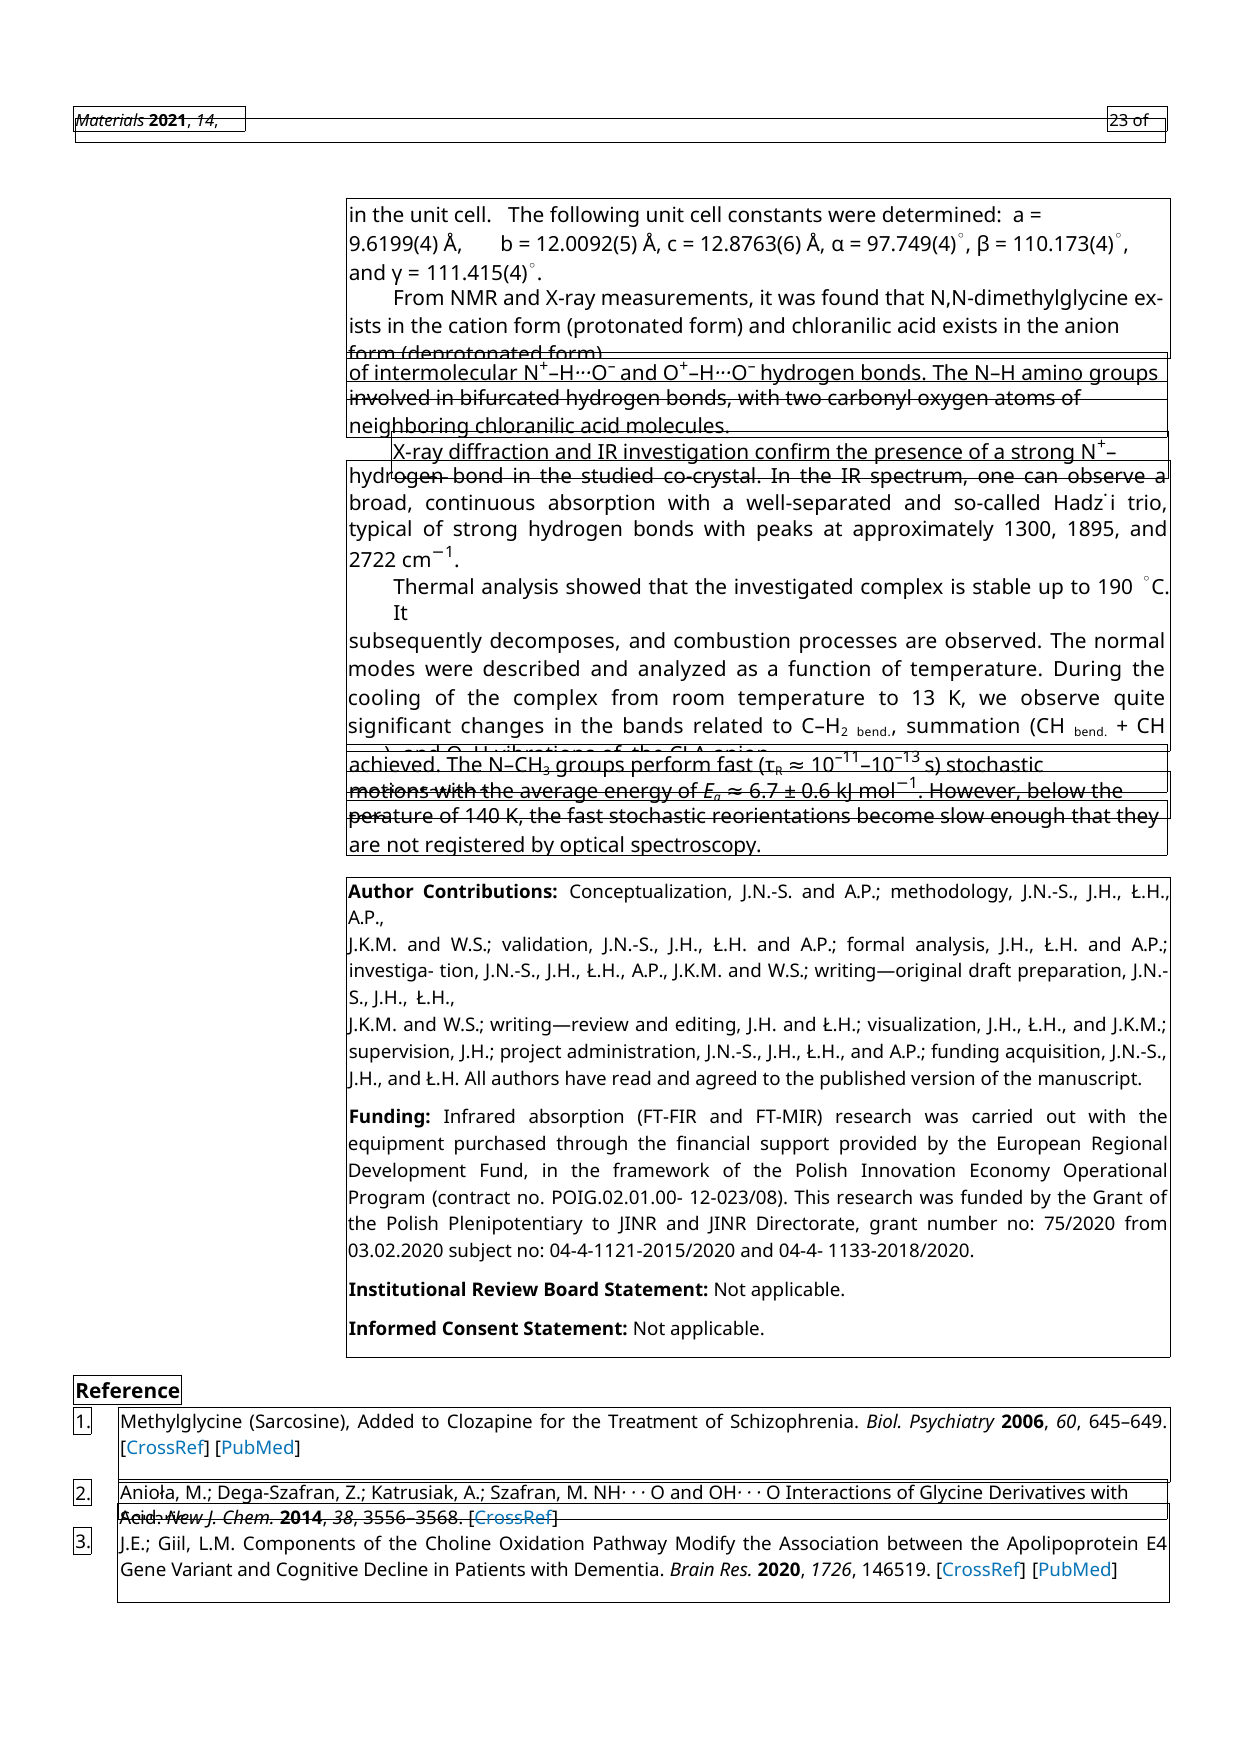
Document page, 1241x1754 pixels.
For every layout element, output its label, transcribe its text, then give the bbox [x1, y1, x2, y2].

text 23 of 25 [1109, 108, 1167, 131]
text 23 of 25 [1109, 119, 1165, 131]
text Thermal analysis showed that the investigated complex is stable up to 190 ◦C. It [393, 573, 1170, 626]
text Lane, H.-Y.; Huang, C.-L.; Wu, P.-L.; Liu, Y.-C.; Chang, Y.-C.; Lin, P.-Y.; Chen, P.-W.; Tsai, G. Glycine Transporter I Inhibitor, N- Methylglycine (Sarcosine), Added to Clozapine for the Treatment of Schizophrenia. Biol. Psychiatry 2006, 60, 645–649. [CrossRef] [PubMed] [120, 1408, 1168, 1479]
text Materials 2021, 14, 3292 [75, 108, 245, 118]
text Informed Consent Statement: Not applicable. [348, 1316, 1170, 1341]
text 3. [75, 1528, 91, 1553]
text References [75, 1377, 181, 1404]
text 1. [75, 1408, 91, 1434]
text Acid. New J. Chem. 2014, 38, 3556–3568. [CrossRef] [119, 1504, 1169, 1530]
text of intermolecular N+–H···O– and O+–H···O– hydrogen bonds. The N–H amino groups are [348, 354, 1167, 381]
text 2. [75, 1480, 91, 1505]
text subsequently decomposes, and combustion processes are observed. The normal modes were described and analyzed as a function of temperature. During the cooling of the complex from room temperature to 13 K, we observe quite significant changes in the bands related to C–H2 bend., summation (CH bend. + CH wagg.), and O–H vibrations of the CLA anion. [348, 626, 1165, 744]
text in the unit cell. The following unit cell constants were determined: a = 9.6199(4) Å, b = 12.0092(5) Å, c = 12.8763(6) Å, α = 97.749(4)◦, β = 110.173(4)◦, and γ = 111.415(4)◦. [348, 202, 1133, 287]
text Institutional Review Board Statement: Not applicable. [348, 1276, 1170, 1302]
text Anioła, M.; Dega-Szafran, Z.; Katrusiak, A.; Szafran, M. NH· · · O and OH· · · O Interactions of Glycine Derivatives with Squaric [120, 1480, 1167, 1503]
text Hildre, A.S.; Solvang, S.-E.H.; Aarsland, D.; Midtun, Ø.; McCann, A.; Ervik, A.O.; Nygård, O.; Ueland, P.M.; Nordrehaug, J.E.; Giil, L.M. Components of the Choline Oxidation Pathway Modify the Association between the Apolipoprotein E4 Gene Variant and Cognitive Decline in Patients with Dementia. Brain Res. 2020, 1726, 146519. [CrossRef] [PubMed] [120, 1530, 1168, 1602]
text motions with the average energy of Ea ≈ 6.7 ± 0.6 kJ mol−1. However, below the tem- [348, 772, 1170, 818]
text X-ray diffraction and IR investigation confirm the presence of a strong N+–H···O– [393, 433, 1168, 460]
text J.K.M. and W.S.; validation, J.N.-S., J.H., Ł.H. and A.P.; formal analysis, J.H., Ł.H. and A.P.; investiga- tion, J.N.-S., J.H., Ł.H., A.P., J.K.M. and W.S.; writing—original draft preparation, J.N.-S., J.H., Ł.H., [348, 931, 1168, 1010]
text J.K.M. and W.S.; writing—review and editing, J.H. and Ł.H.; visualization, J.H., Ł.H., and J.K.M.; supervision, J.H.; project administration, J.N.-S., J.H., Ł.H., and A.P.; funding acquisition, J.N.-S., J.H., and Ł.H. All authors have read and agreed to the published version of the manuscript. [348, 1011, 1168, 1090]
text Author Contributions: Conceptualization, J.N.-S. and A.P.; methodology, J.N.-S., J.H., Ł.H., A.P., [348, 879, 1170, 930]
text Materials 2021, 14, 3292 [76, 119, 245, 131]
text hydrogen bond in the studied co-crystal. In the IR spectrum, one can observe a broad, continuous absorption with a well-separated and so-called Hadz˙i trio, typical of strong hydrogen bonds with peaks at approximately 1300, 1895, and 2722 cm−1. [348, 462, 1168, 573]
text Funding: Infrared absorption (FT-FIR and FT-MIR) research was carried out with the equipment purchased through the financial support provided by the European Regional Development Fund, in the framework of the Polish Innovation Economy Operational Program (contract no. POIG.02.01.00- 12-023/08). This research was funded by the Grant of the Polish Plenipotentiary to JINR and JINR Directorate, grant number no: 75/2020 from 03.02.2020 subject no: 04-4-1121-2015/2020 and 04-4- 1133-2018/2020. [348, 1104, 1168, 1263]
text involved in bifurcated hydrogen bonds, with two carbonyl oxygen atoms of neighboring chloranilic acid molecules. [348, 383, 1167, 437]
text From NMR and X-ray measurements, it was found that N,N-dimethylglycine ex- [393, 287, 1170, 311]
text perature of 140 K, the fast stochastic reorientations become slow enough that they are not registered by optical spectroscopy. [348, 801, 1166, 855]
text achieved. The N–CH3 groups perform fast (τR ≈ 10–11–10–13 s) stochastic reorientational [348, 746, 1167, 771]
text ists in the cation form (protonated form) and chloranilic acid exists in the anion form (deprotonated form). [348, 311, 1170, 358]
